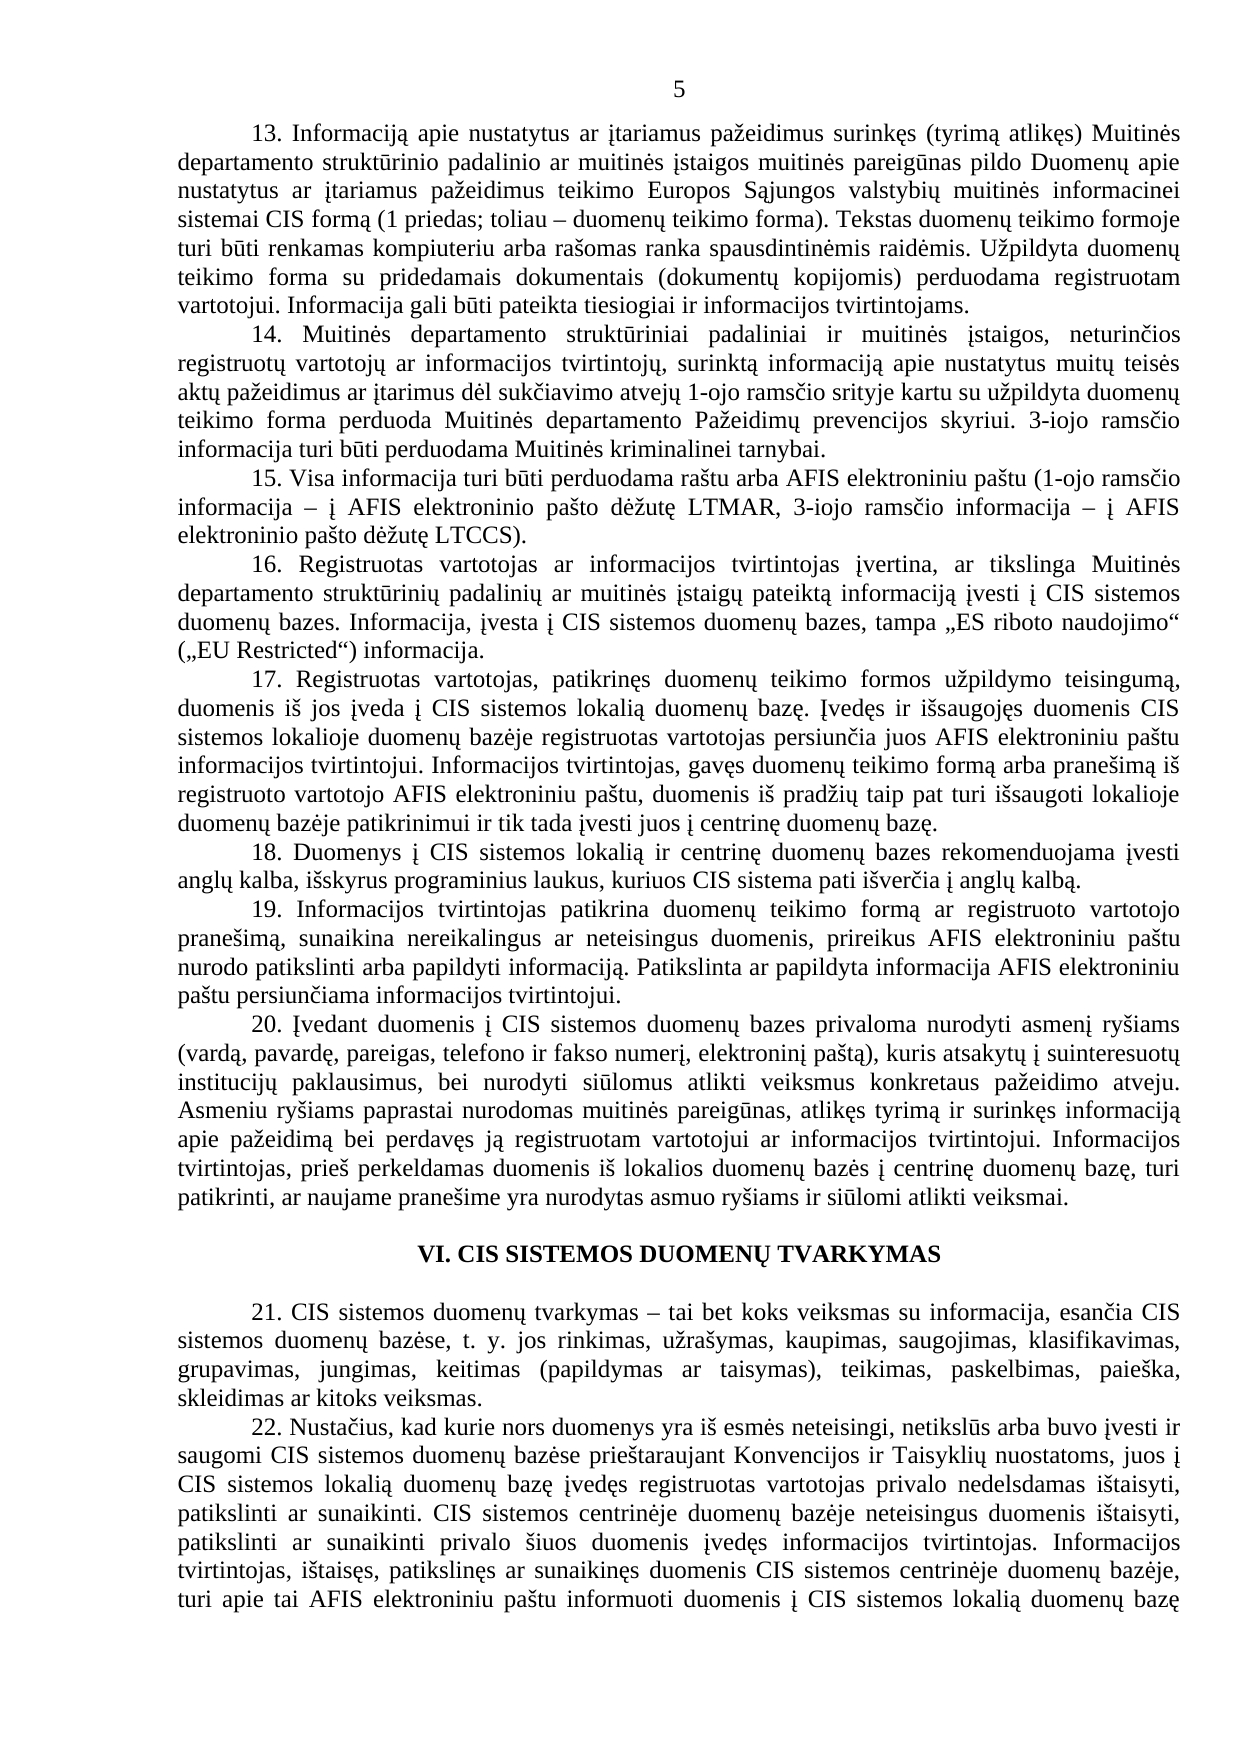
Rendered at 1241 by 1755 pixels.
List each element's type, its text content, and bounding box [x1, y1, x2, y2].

text 15. Visa informacija turi būti perduodama raštu arba AFIS elektroniniu paštu (1-ojo ramsčio informacija – į AFIS elektroninio pašto dėžutę LTMAR, 3-iojo ramsčio informacija – į AFIS elektroninio pašto dėžutę LTCCS). [177, 463, 1181, 549]
text 16. Registruotas vartotojas ar informacijos tvirtintojas įvertina, ar tikslinga Muitinės departamento struktūrinių padalinių ar muitinės įstaigų pateiktą informaciją įvesti į CIS sistemos duomenų bazes. Informacija, įvesta į CIS sistemos duomenų bazes, tampa „ES riboto naudojimo“ („EU Restricted“) informacija. [177, 549, 1181, 664]
text VI. CIS SISTEMOS DUOMENŲ TVARKYMAS [177, 1239, 1181, 1268]
text 18. Duomenys į CIS sistemos lokalią ir centrinę duomenų bazes rekomenduojama įvesti anglų kalba, išskyrus programinius laukus, kuriuos CIS sistema pati išverčia į anglų kalbą. [177, 837, 1181, 894]
text 22. Nustačius, kad kurie nors duomenys yra iš esmės neteisingi, netikslūs arba buvo įvesti ir saugomi CIS sistemos duomenų bazėse prieštaraujant Konvencijos ir Taisyklių nuostatoms, juos į CIS sistemos lokalią duomenų bazę įvedęs registruotas vartotojas privalo nedelsdamas ištaisyti, patikslinti ar sunaikinti. CIS sistemos centrinėje duomenų bazėje neteisingus duomenis ištaisyti, patikslinti ar sunaikinti privalo šiuos duomenis įvedęs informacijos tvirtintojas. Informacijos tvirtintojas, ištaisęs, patikslinęs ar sunaikinęs duomenis CIS sistemos centrinėje duomenų bazėje, turi apie tai AFIS elektroniniu paštu informuoti duomenis į CIS sistemos lokalią duomenų bazę [177, 1412, 1181, 1613]
text 19. Informacijos tvirtintojas patikrina duomenų teikimo formą ar registruoto vartotojo pranešimą, sunaikina nereikalingus ar neteisingus duomenis, prireikus AFIS elektroniniu paštu nurodo patikslinti arba papildyti informaciją. Patikslinta ar papildyta informacija AFIS elektroniniu paštu persiunčiama informacijos tvirtintojui. [177, 894, 1181, 1009]
text 20. Įvedant duomenis į CIS sistemos duomenų bazes privaloma nurodyti asmenį ryšiams (vardą, pavardę, pareigas, telefono ir fakso numerį, elektroninį paštą), kuris atsakytų į suinteresuotų institucijų paklausimus, bei nurodyti siūlomus atlikti veiksmus konkretaus pažeidimo atveju. Asmeniu ryšiams paprastai nurodomas muitinės pareigūnas, atlikęs tyrimą ir surinkęs informaciją apie pažeidimą bei perdavęs ją registruotam vartotojui ar informacijos tvirtintojui. Informacijos tvirtintojas, prieš perkeldamas duomenis iš lokalios duomenų bazės į centrinę duomenų bazę, turi patikrinti, ar naujame pranešime yra nurodytas asmuo ryšiams ir siūlomi atlikti veiksmai. [177, 1009, 1181, 1211]
text 21. CIS sistemos duomenų tvarkymas – tai bet koks veiksmas su informacija, esančia CIS sistemos duomenų bazėse, t. y. jos rinkimas, užrašymas, kaupimas, saugojimas, klasifikavimas, grupavimas, jungimas, keitimas (papildymas ar taisymas), teikimas, paskelbimas, paieška, skleidimas ar kitoks veiksmas. [177, 1297, 1181, 1412]
text 17. Registruotas vartotojas, patikrinęs duomenų teikimo formos užpildymo teisingumą, duomenis iš jos įveda į CIS sistemos lokalią duomenų bazę. Įvedęs ir išsaugojęs duomenis CIS sistemos lokalioje duomenų bazėje registruotas vartotojas persiunčia juos AFIS elektroniniu paštu informacijos tvirtintojui. Informacijos tvirtintojas, gavęs duomenų teikimo formą arba pranešimą iš registruoto vartotojo AFIS elektroniniu paštu, duomenis iš pradžių taip pat turi išsaugoti lokalioje duomenų bazėje patikrinimui ir tik tada įvesti juos į centrinę duomenų bazę. [177, 664, 1181, 837]
text 13. Informaciją apie nustatytus ar įtariamus pažeidimus surinkęs (tyrimą atlikęs) Muitinės departamento struktūrinio padalinio ar muitinės įstaigos muitinės pareigūnas pildo Duomenų apie nustatytus ar įtariamus pažeidimus teikimo Europos Sąjungos valstybių muitinės informacinei sistemai CIS formą (1 priedas; toliau – duomenų teikimo forma). Tekstas duomenų teikimo formoje turi būti renkamas kompiuteriu arba rašomas ranka spausdintinėmis raidėmis. Užpildyta duomenų teikimo forma su pridedamais dokumentais (dokumentų kopijomis) perduodama registruotam vartotojui. Informacija gali būti pateikta tiesiogiai ir informacijos tvirtintojams. [177, 118, 1181, 319]
text 14. Muitinės departamento struktūriniai padaliniai ir muitinės įstaigos, neturinčios registruotų vartotojų ar informacijos tvirtintojų, surinktą informaciją apie nustatytus muitų teisės aktų pažeidimus ar įtarimus dėl sukčiavimo atvejų 1-ojo ramsčio srityje kartu su užpildyta duomenų teikimo forma perduoda Muitinės departamento Pažeidimų prevencijos skyriui. 3-iojo ramsčio informacija turi būti perduodama Muitinės kriminalinei tarnybai. [177, 319, 1181, 463]
